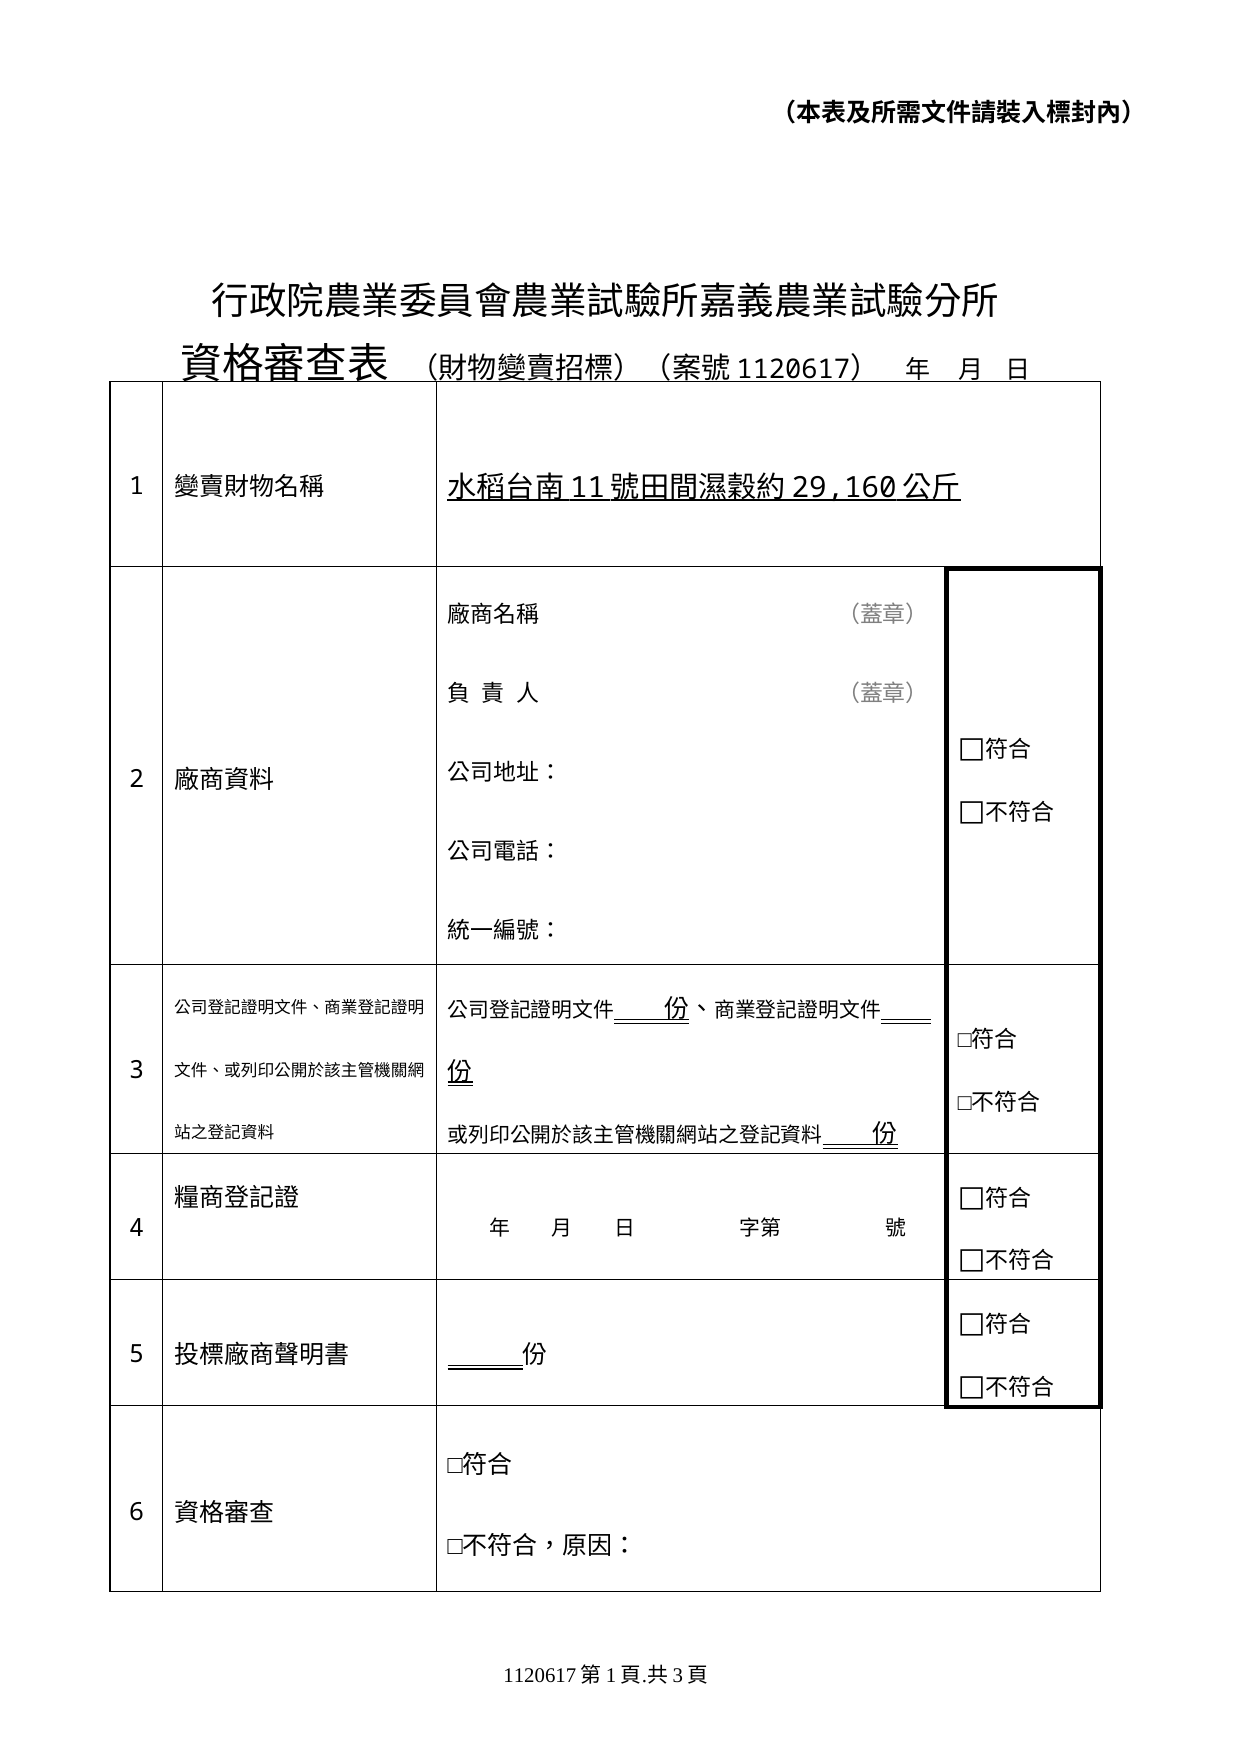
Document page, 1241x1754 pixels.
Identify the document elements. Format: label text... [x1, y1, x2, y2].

table_cell 2 [111, 567, 162, 964]
table_cell 年 月 日 字第 號 [437, 1154, 944, 1278]
text 行政院農業委員會農業試驗所嘉義農業試驗分所 [65, 256, 1146, 318]
table_header 水稻台南11號田間濕穀約29,160公斤 [437, 382, 1100, 566]
table_cell 資格審查 [163, 1406, 436, 1591]
table_header 1 [111, 382, 162, 566]
table_cell 6 [111, 1406, 162, 1591]
table_cell 份 [437, 1280, 944, 1404]
table_cell 4 [111, 1154, 162, 1278]
table_cell □符合 □不符合 [949, 1280, 1098, 1404]
text 資格審查表 （財物變賣招標）（案號1120617） 年 月 日 [65, 318, 1146, 381]
table_cell 公司登記證明文件 份、商業登記證明文件 份 或列印公開於該主管機關網站之登記資料 份 [437, 965, 944, 1152]
table_cell □符合 □不符合 [949, 571, 1098, 964]
table_cell 糧商登記證 [163, 1154, 436, 1278]
table_cell 公司登記證明文件、商業登記證明文件、或列印公開於該主管機關網站之登記資料 [163, 965, 436, 1152]
table_cell □符合 □不符合 [949, 1154, 1098, 1278]
table_cell 投標廠商聲明書 [163, 1280, 436, 1404]
table_cell 廠商名稱 （蓋章） 負 責 人 （蓋章） 公司地址： 公司電話： 統一編號： [437, 567, 944, 964]
table_cell 廠商資料 [163, 567, 436, 964]
table_cell □符合 □不符合 [949, 965, 1098, 1152]
table_cell 5 [111, 1280, 162, 1404]
table_header 變賣財物名稱 [163, 382, 436, 566]
text （本表及所需文件請裝入標封內） [65, 68, 1146, 131]
table_cell 3 [111, 965, 162, 1152]
table_cell □符合 □不符合，原因： [437, 1406, 1100, 1591]
